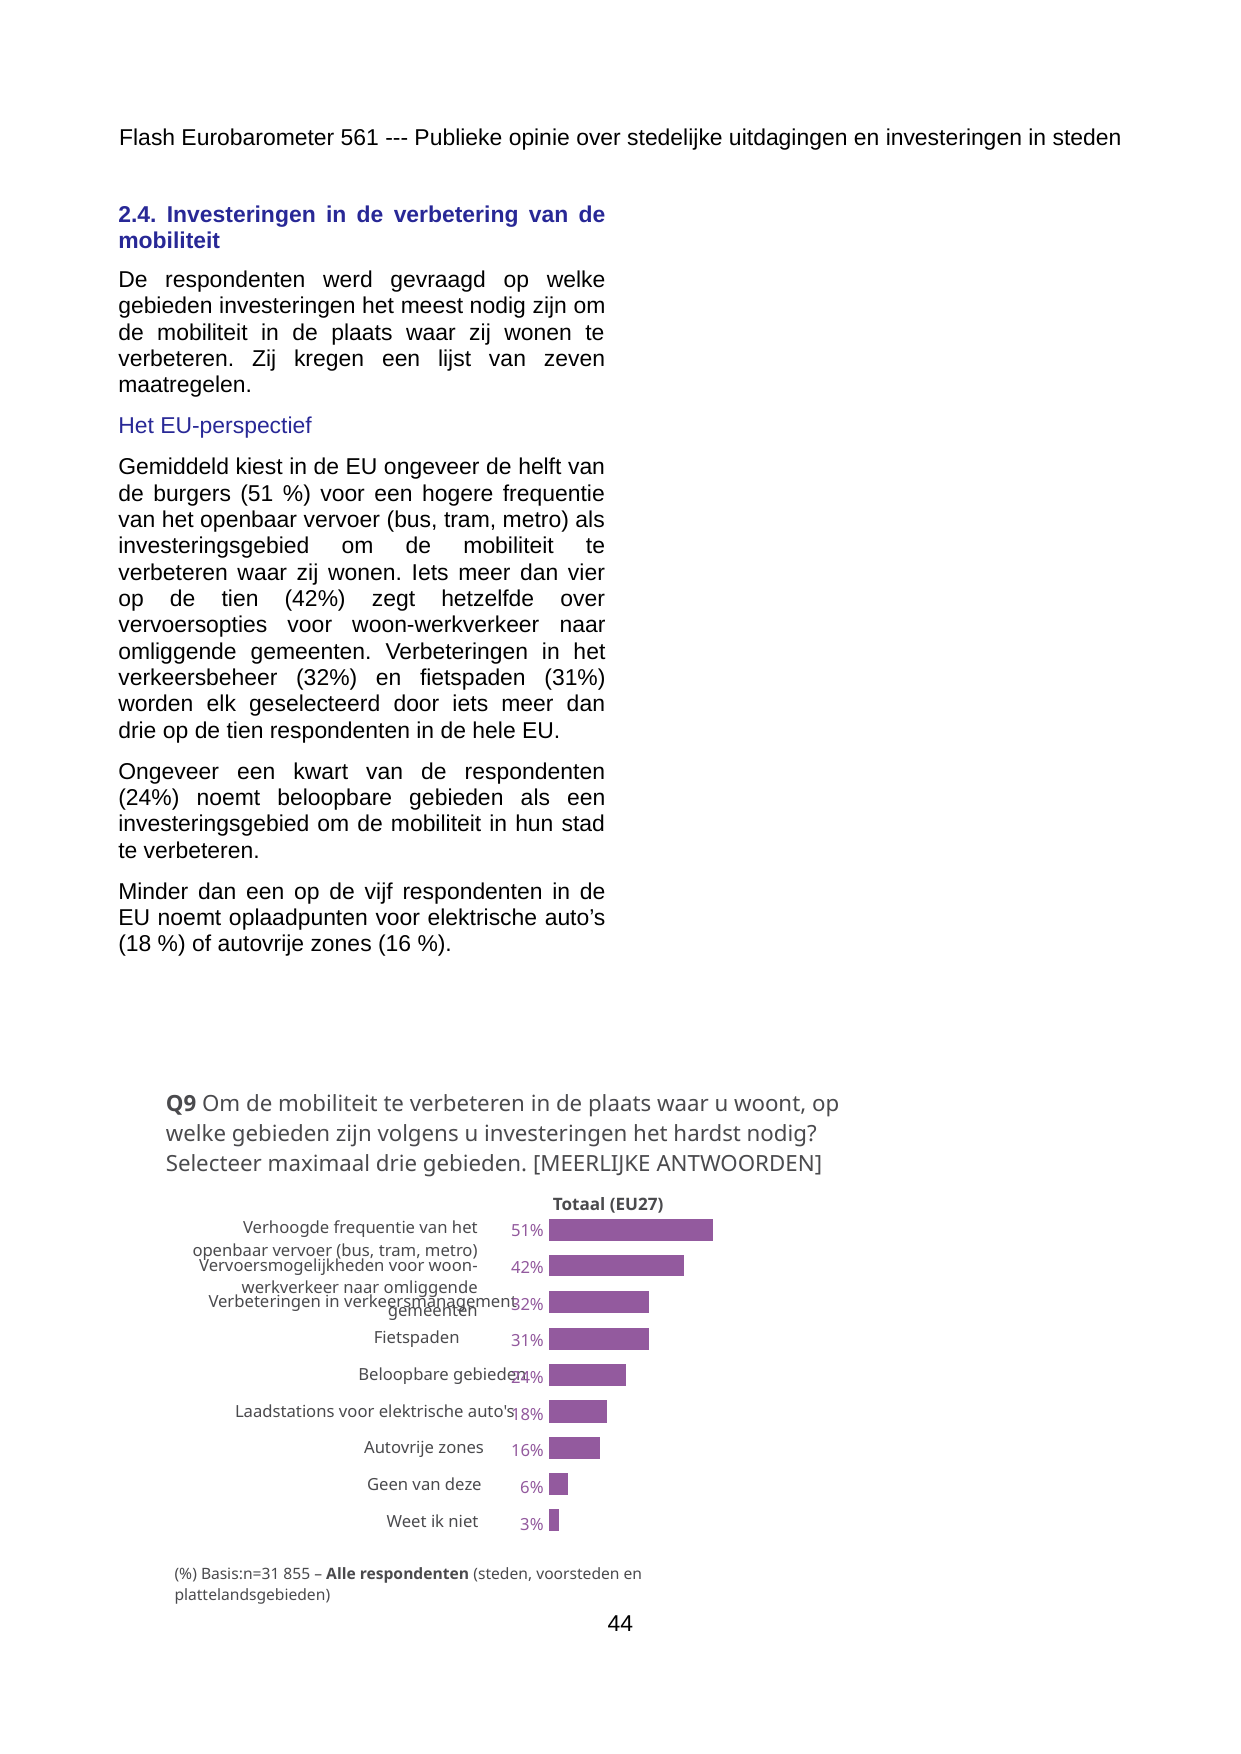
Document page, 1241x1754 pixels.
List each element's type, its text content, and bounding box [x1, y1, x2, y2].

text Het EU-perspectief [118, 412, 605, 439]
text De respondenten werd gevraagd op welke gebieden investeringen het meest nodig zijn om de mobiliteit in de plaats waar zij wonen te verbeteren. Zij kregen een lijst van zeven maatregelen. [118, 266, 605, 398]
text Gemiddeld kiest in de EU ongeveer de helft van de burgers (51 %) voor een hogere frequentie van het openbaar vervoer (bus, tram, metro) als investeringsgebied om de mobiliteit te verbeteren waar zij wonen. Iets meer dan vier op de tien (42%) zegt hetzelfde over vervoersopties voor woon-werkverkeer naar omliggende gemeenten. Verbeteringen in het verkeersbeheer (32%) en fietspaden (31%) worden elk geselecteerd door iets meer dan drie op de tien respondenten in de hele EU. [118, 453, 605, 743]
subtitle 2.4. Investeringen in de verbetering van de mobiliteit [118, 201, 605, 253]
text Minder dan een op de vijf respondenten in de EU noemt oplaadpunten voor elektrische auto’s (18 %) of autovrije zones (16 %). [118, 878, 605, 957]
text Ongeveer een kwart van de respondenten (24%) noemt beloopbare gebieden als een investeringsgebied om de mobiliteit in hun stad te verbeteren. [118, 758, 605, 863]
